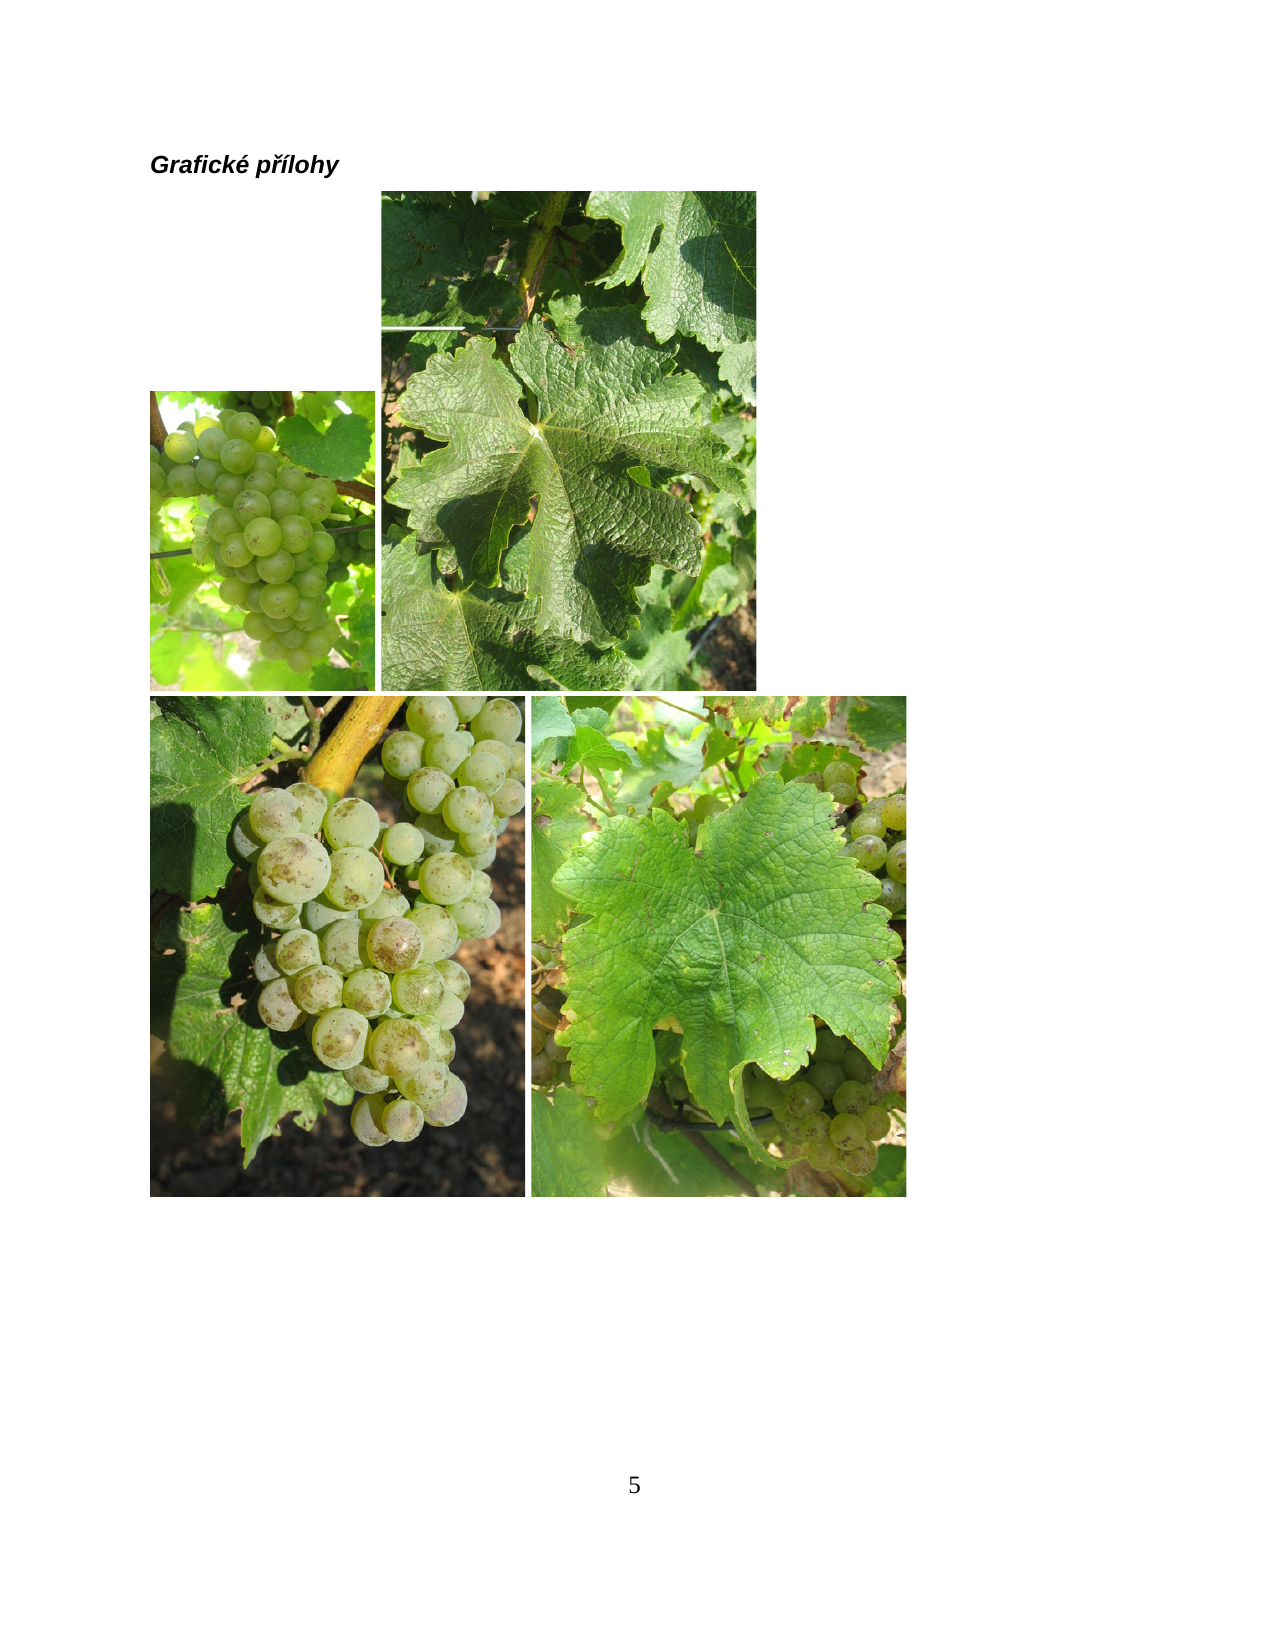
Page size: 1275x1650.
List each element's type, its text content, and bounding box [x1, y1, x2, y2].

picture [531, 696, 907, 1197]
picture [381, 191, 757, 691]
subtitle Grafické přílohy [150, 150, 1125, 178]
picture [150, 391, 375, 691]
picture [150, 696, 525, 1197]
